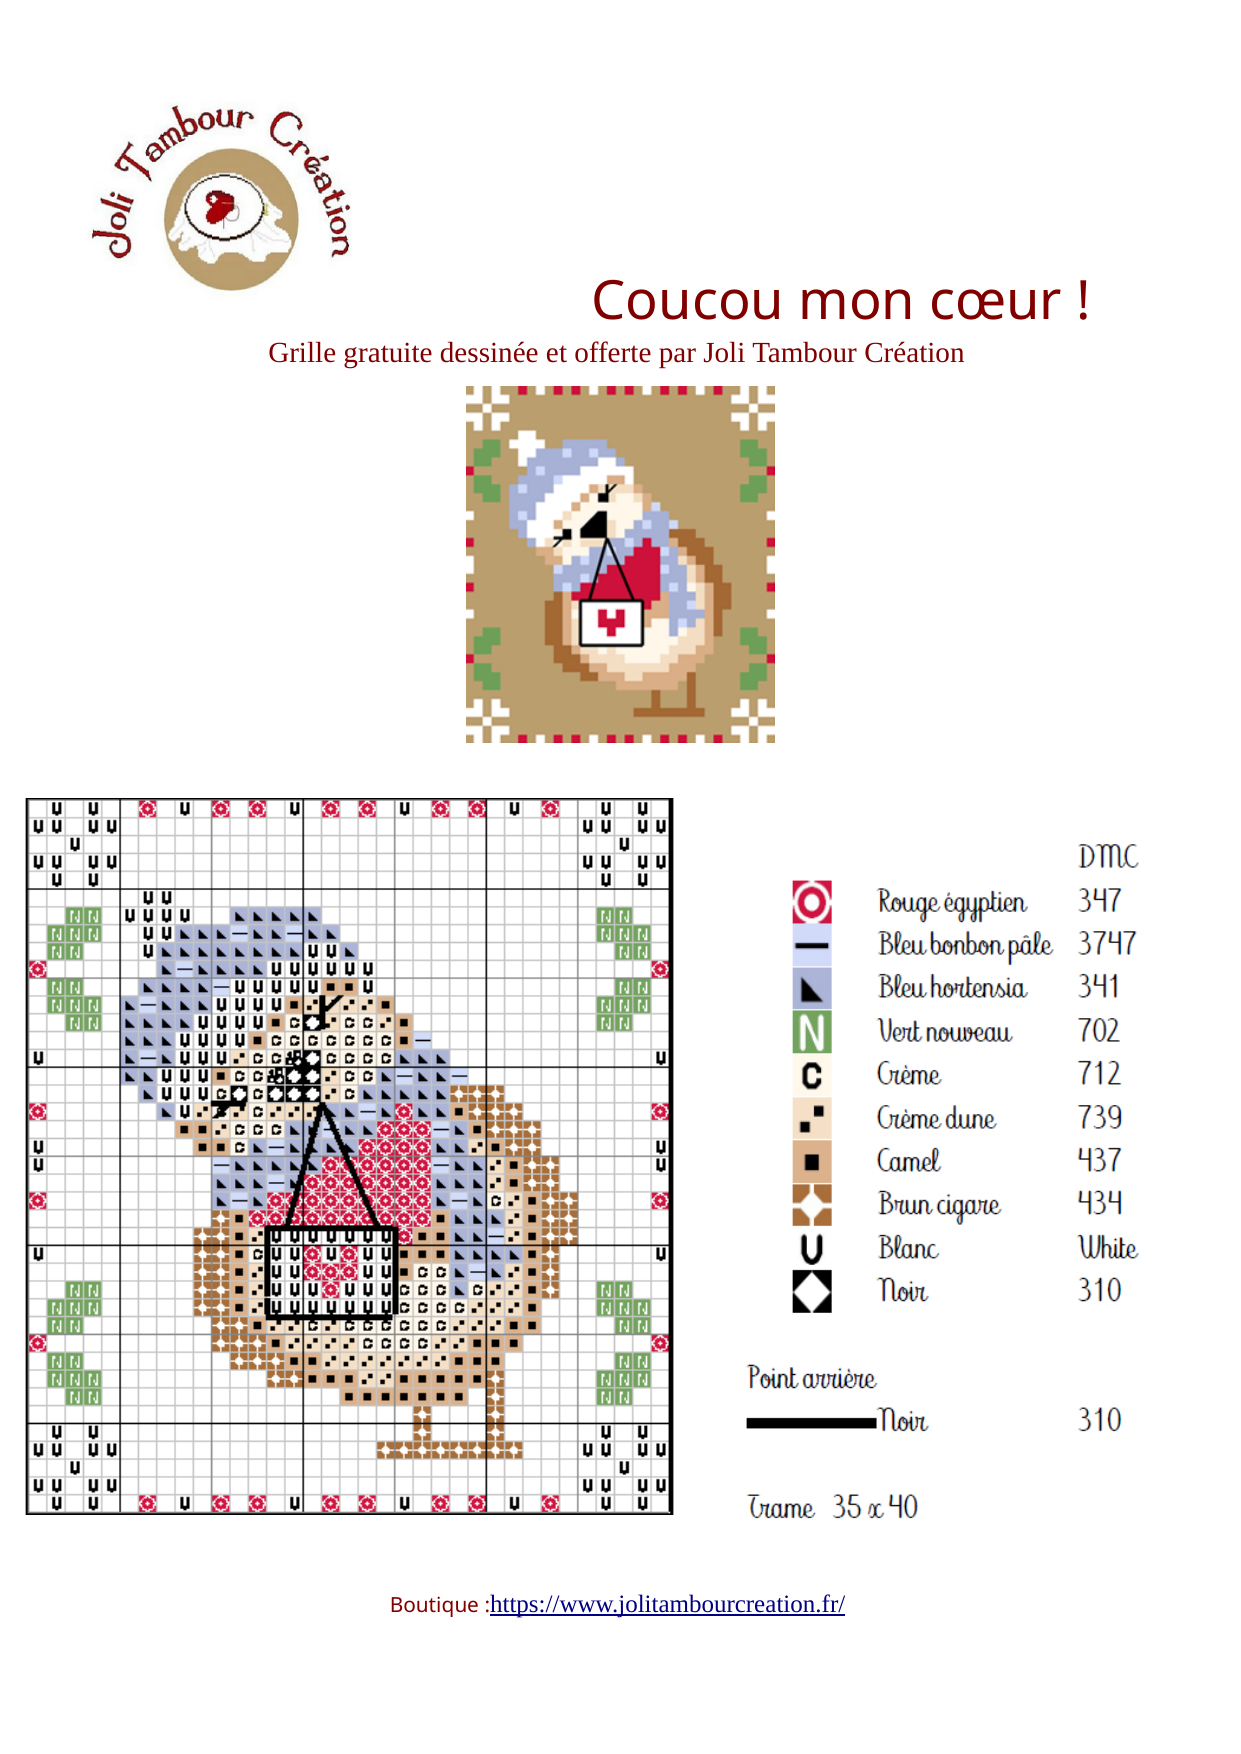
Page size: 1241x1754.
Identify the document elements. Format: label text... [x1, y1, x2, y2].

picture [466, 386, 775, 743]
text Boutique :https://www.jolitambourcreation.fr/ [118, 1589, 1122, 1619]
text Grille gratuite dessinée et offerte par Joli Tambour Création [118, 336, 1122, 369]
picture [66, 60, 383, 308]
picture [742, 834, 1140, 1522]
picture [25, 798, 674, 1515]
text Coucou mon cœur ! [118, 262, 1122, 336]
